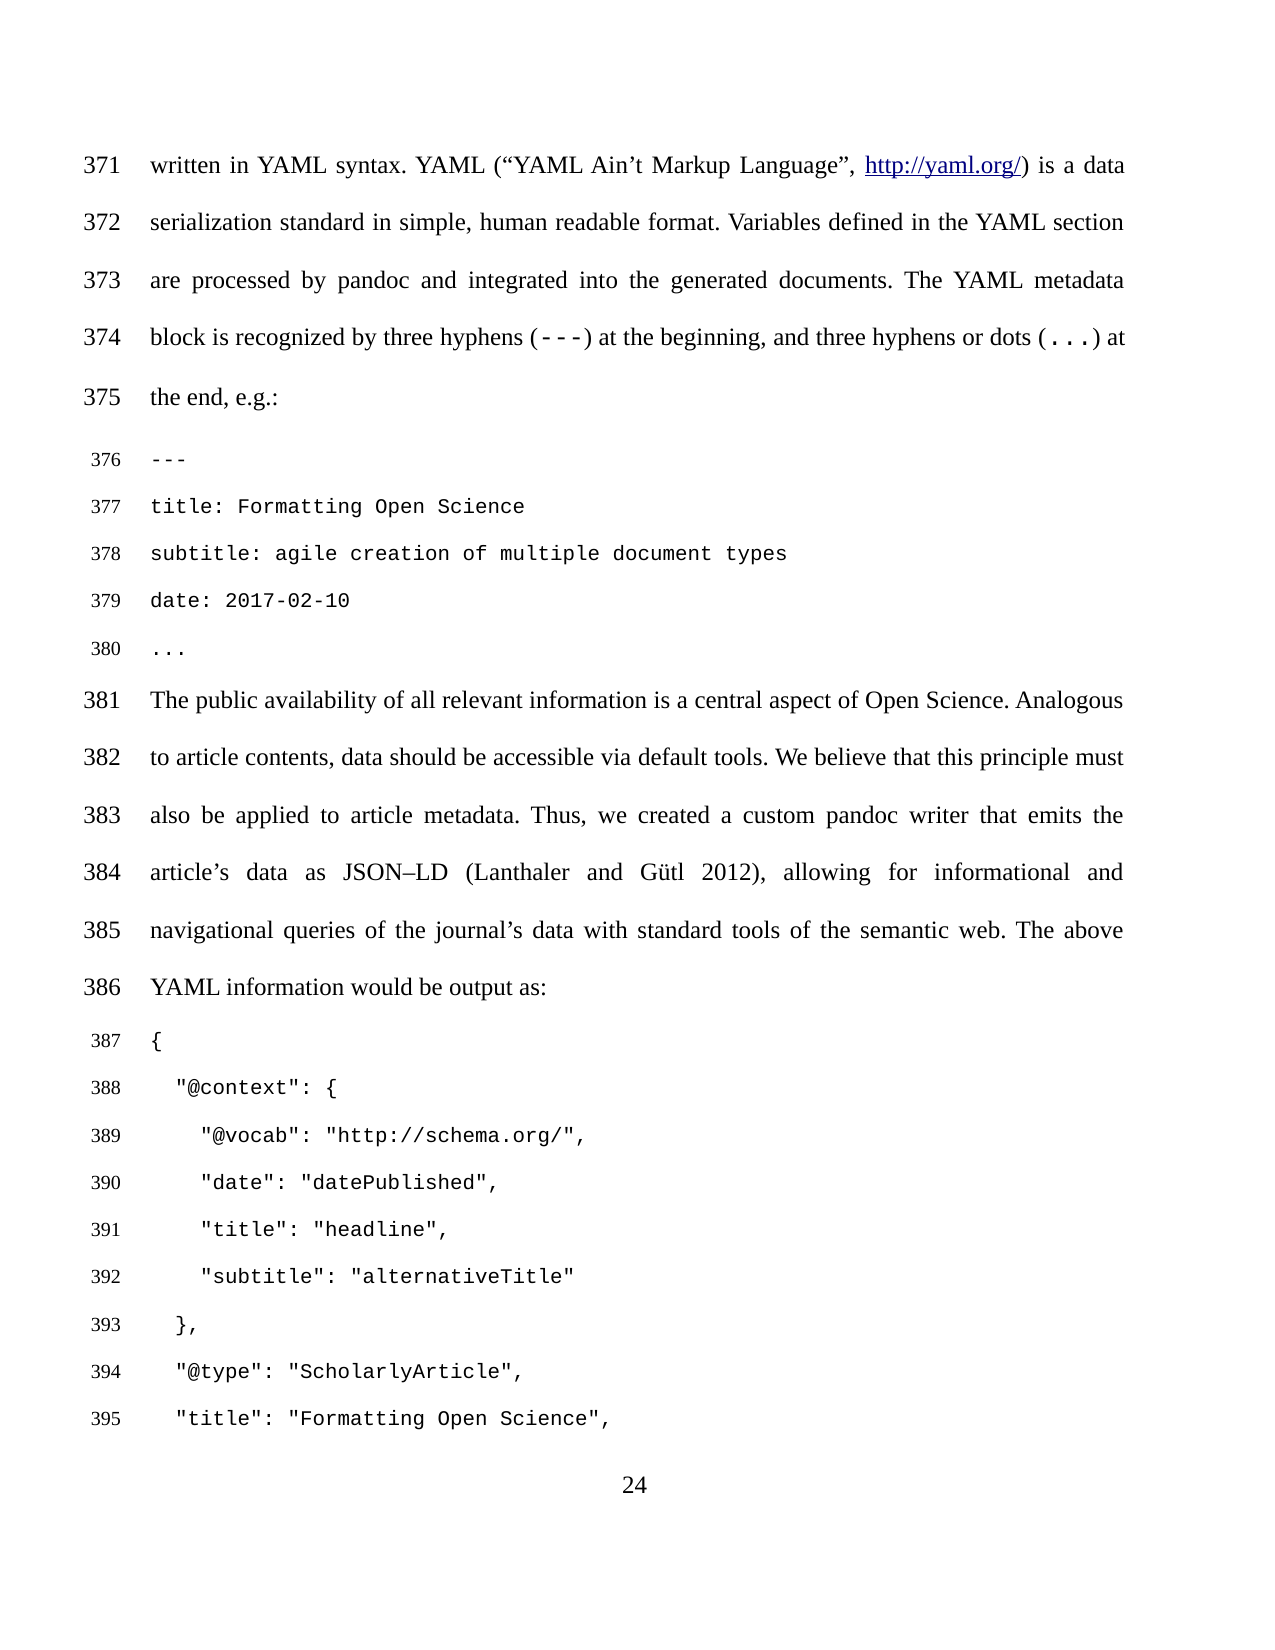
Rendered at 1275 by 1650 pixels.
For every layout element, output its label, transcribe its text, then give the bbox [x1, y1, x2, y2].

text date: 2017-02-10 [150, 590, 1125, 614]
text subtitle: agile creation of multiple document types [150, 543, 1125, 567]
text "@vocab": "http://schema.org/", [150, 1124, 1125, 1148]
text "@type": "ScholarlyArticle", [150, 1361, 1125, 1385]
text "@context": { [150, 1077, 1125, 1101]
text { [150, 1030, 1125, 1054]
text ... [150, 638, 1125, 661]
text "title": "Formatting Open Science", [150, 1408, 1125, 1432]
text written in YAML syntax. YAML (“YAML Ain’t Markup Language”, http://yaml.org/) is a data serialization standard in simple, human readable format. Variables defined in the YAML section are processed by pandoc and integrated into the generated documents. The YAML metadata block is recognized by three hyphens (---) at the beginning, and three hyphens or dots (...) at the end, e.g.: [150, 150, 1125, 411]
text title: Formatting Open Science [150, 496, 1125, 519]
text --- [150, 448, 1125, 472]
text }, [150, 1314, 1125, 1337]
text "title": "headline", [150, 1219, 1125, 1243]
text The public availability of all relevant information is a central aspect of Open Science. Analogous to article contents, data should be accessible via default tools. We believe that this principle must also be applied to article metadata. Thus, we created a custom pandoc writer that emits the article’s data as JSON–LD (Lanthaler and Gütl 2012), allowing for informational and navigational queries of the journal’s data with standard tools of the semantic web. The above YAML information would be output as: [150, 685, 1125, 1001]
text "subtitle": "alternativeTitle" [150, 1266, 1125, 1290]
text "date": "datePublished", [150, 1172, 1125, 1196]
